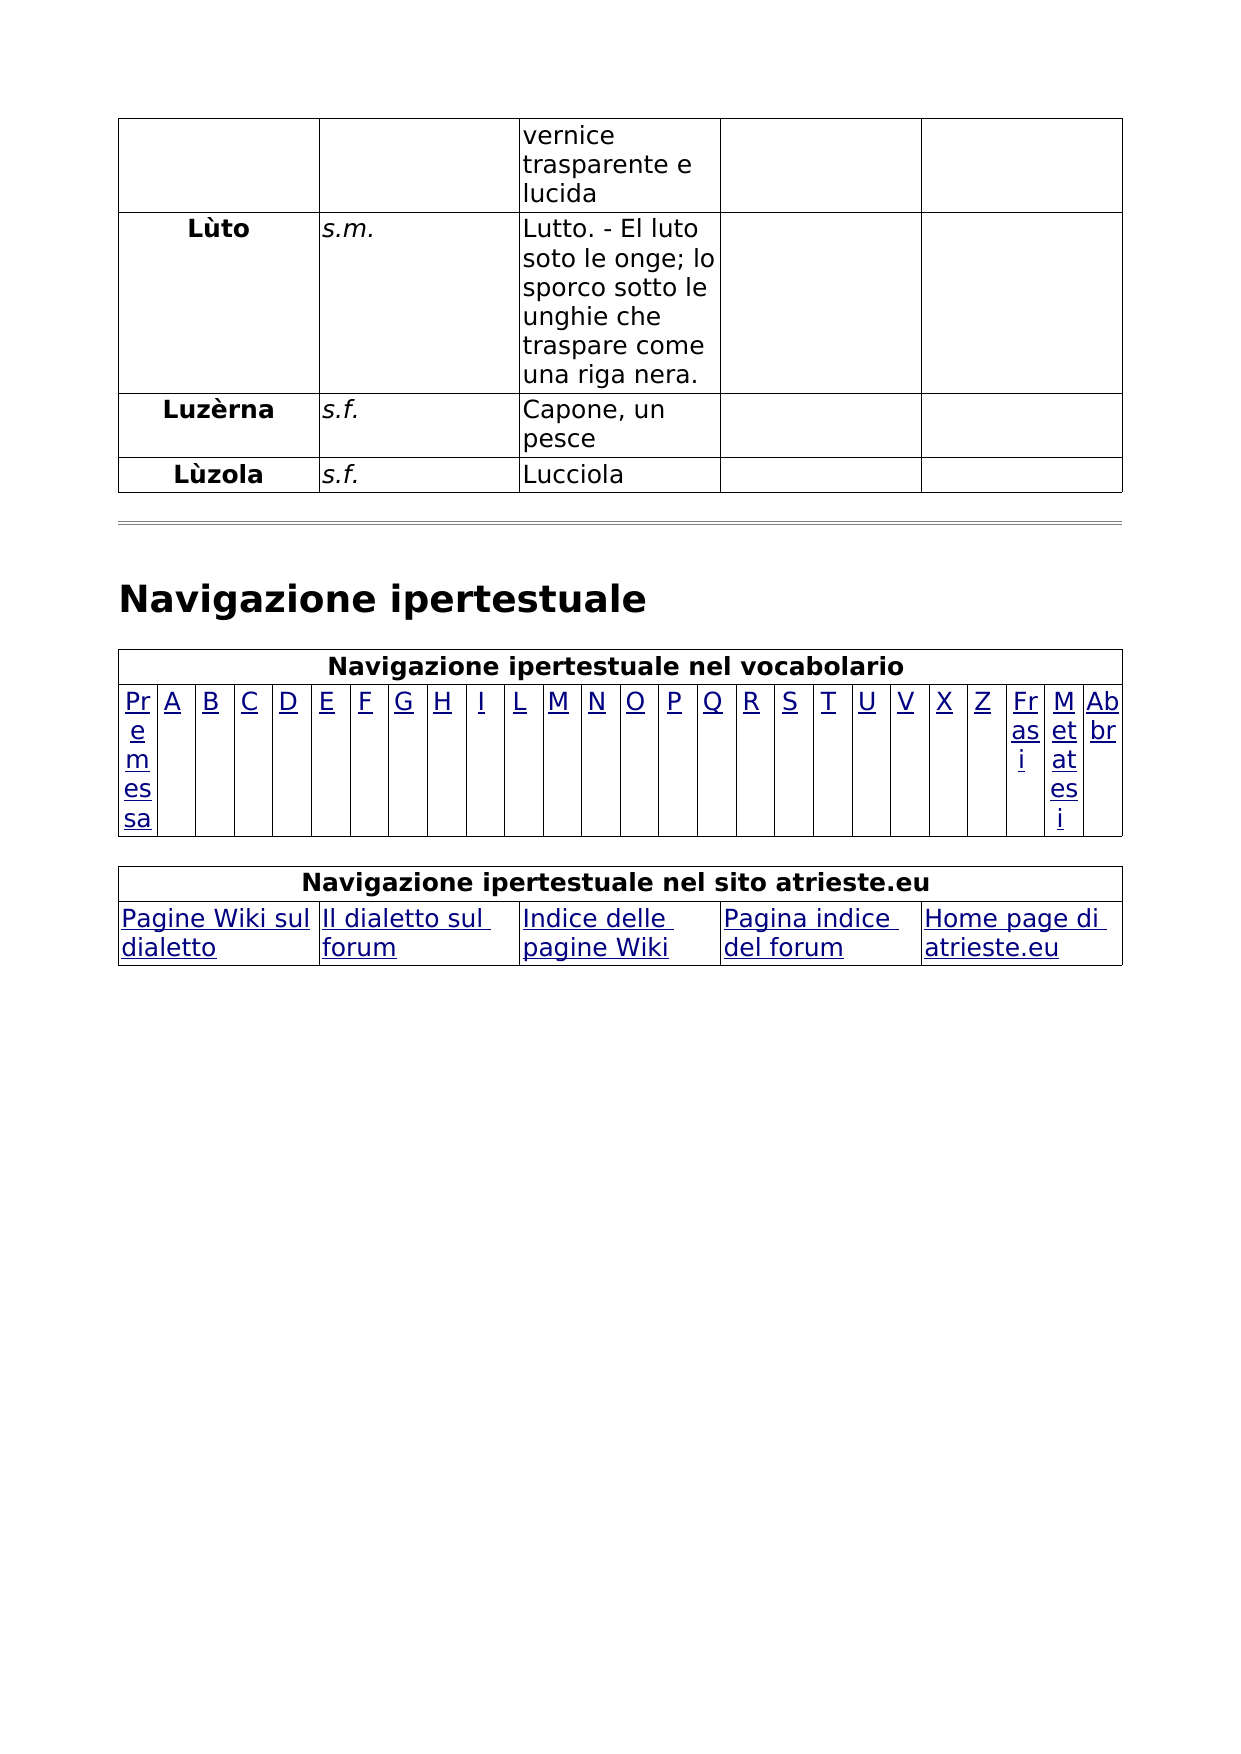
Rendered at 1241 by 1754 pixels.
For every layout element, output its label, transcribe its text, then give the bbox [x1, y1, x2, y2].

table_header Navigazione ipertestuale nel vocabolario [119, 650, 1122, 684]
table_cell B [196, 685, 234, 836]
table_cell R [737, 685, 774, 836]
table_cell Frasi [1007, 685, 1044, 836]
table_cell [922, 458, 1122, 492]
table_cell P [659, 685, 697, 836]
table_cell Luzèrna [119, 394, 319, 457]
table_cell O [621, 685, 658, 836]
table_header Navigazione ipertestuale nel sito atrieste.eu [119, 867, 1122, 901]
table_cell s.f. [320, 394, 519, 457]
table_cell Pagine Wiki sul dialetto [119, 902, 319, 965]
table_cell [721, 119, 921, 212]
table_cell G [389, 685, 427, 836]
table_cell E [312, 685, 350, 836]
table_cell Indice delle pagine Wiki [520, 902, 720, 965]
table_cell [320, 119, 519, 212]
table_cell X [930, 685, 967, 836]
table_cell vernice trasparente e lucida [520, 119, 720, 212]
table_cell Abbr [1084, 685, 1122, 836]
table_cell H [428, 685, 466, 836]
table_cell [922, 213, 1122, 392]
table_cell s.m. [320, 213, 519, 392]
table_cell [119, 119, 319, 212]
table_cell [721, 213, 921, 392]
table_cell Q [698, 685, 736, 836]
table_cell N [582, 685, 620, 836]
table_cell Lùto [119, 213, 319, 392]
table_cell A [158, 685, 195, 836]
table_cell [721, 458, 921, 492]
table_cell Pagina indice del forum [721, 902, 921, 965]
table_cell [922, 119, 1122, 212]
table_cell Lucciola [520, 458, 720, 492]
table_cell T [814, 685, 852, 836]
table_cell Capone, un pesce [520, 394, 720, 457]
table_cell [721, 394, 921, 457]
table_cell D [273, 685, 311, 836]
table_cell Lutto. - El luto soto le onge; lo sporco sotto le unghie che traspare come una riga nera. [520, 213, 720, 392]
table_cell U [853, 685, 890, 836]
table_cell I [467, 685, 504, 836]
table_cell Z [968, 685, 1006, 836]
table_cell Metatesi [1045, 685, 1083, 836]
table_cell C [235, 685, 272, 836]
table_cell Lùzola [119, 458, 319, 492]
table_cell S [775, 685, 813, 836]
table_cell F [351, 685, 388, 836]
table_cell V [891, 685, 929, 836]
table_cell M [544, 685, 581, 836]
table_cell Premessa [119, 685, 157, 836]
table_cell Home page di atrieste.eu [922, 902, 1122, 965]
table_cell [922, 394, 1122, 457]
subtitle Navigazione ipertestuale [118, 578, 1122, 622]
table_cell L [505, 685, 543, 836]
table_cell Il dialetto sul forum [320, 902, 519, 965]
table_cell s.f. [320, 458, 519, 492]
